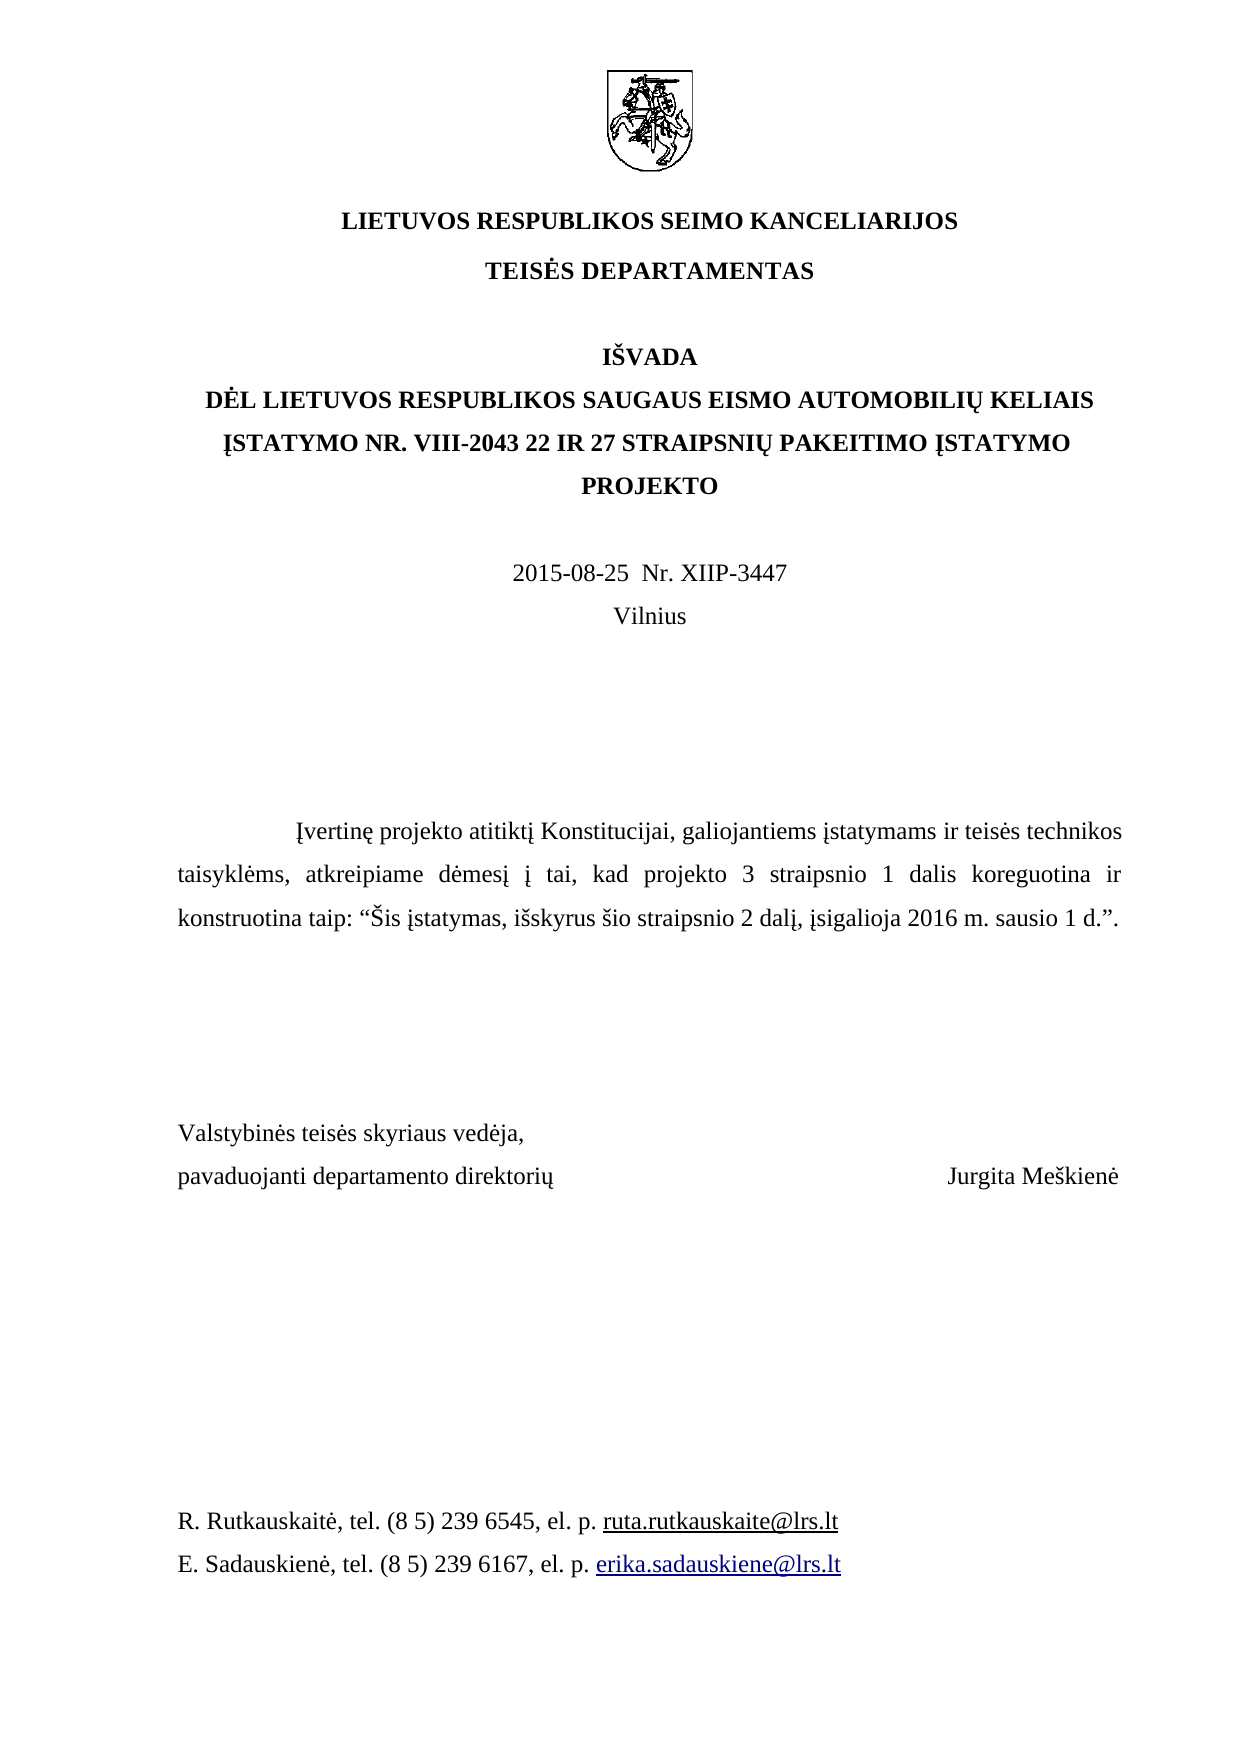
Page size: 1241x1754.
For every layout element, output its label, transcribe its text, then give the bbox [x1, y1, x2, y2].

text Valstybinės teisės skyriaus vedėja, [177, 1118, 1122, 1147]
text TEISĖS DEPARTAMENTAS [177, 256, 1122, 284]
text pavaduojanti departamento direktorių Jurgita Meškienė [177, 1161, 1122, 1190]
text PROJEKTO [177, 471, 1122, 500]
text 2015-08-25 Nr. XIIP-3447 [177, 558, 1122, 586]
text Įvertinę projekto atitiktį Konstitucijai, galiojantiems įstatymams ir teisės technikos taisyklėms, atkreipiame dėmesį į tai, kad projekto 3 straipsnio 1 dalis koreguotina ir konstruotina taip: “Šis įstatymas, išskyrus šio straipsnio 2 dalį, įsigalioja 2016 m. sausio 1 d.”. [177, 816, 1122, 931]
text LIETUVOS RESPUBLIKOS SEIMO KANCELIARIJOS [177, 206, 1122, 235]
text E. Sadauskienė, tel. (8 5) 239 6167, el. p. erika.sadauskiene@lrs.lt [177, 1549, 1122, 1578]
text IŠVADA [177, 342, 1122, 371]
text Vilnius [177, 601, 1122, 629]
text R. Rutkauskaitė, tel. (8 5) 239 6545, el. p. ruta.rutkauskaite@lrs.lt [177, 1506, 1122, 1535]
text DĖL LIETUVOS RESPUBLIKOS SAUGAUS EISMO AUTOMOBILIŲ KELIAIS ĮSTATYMO NR. VIII-2043 22 IR 27 STRAIPSNIŲ PAKEITIMO ĮSTATYMO [177, 385, 1122, 457]
